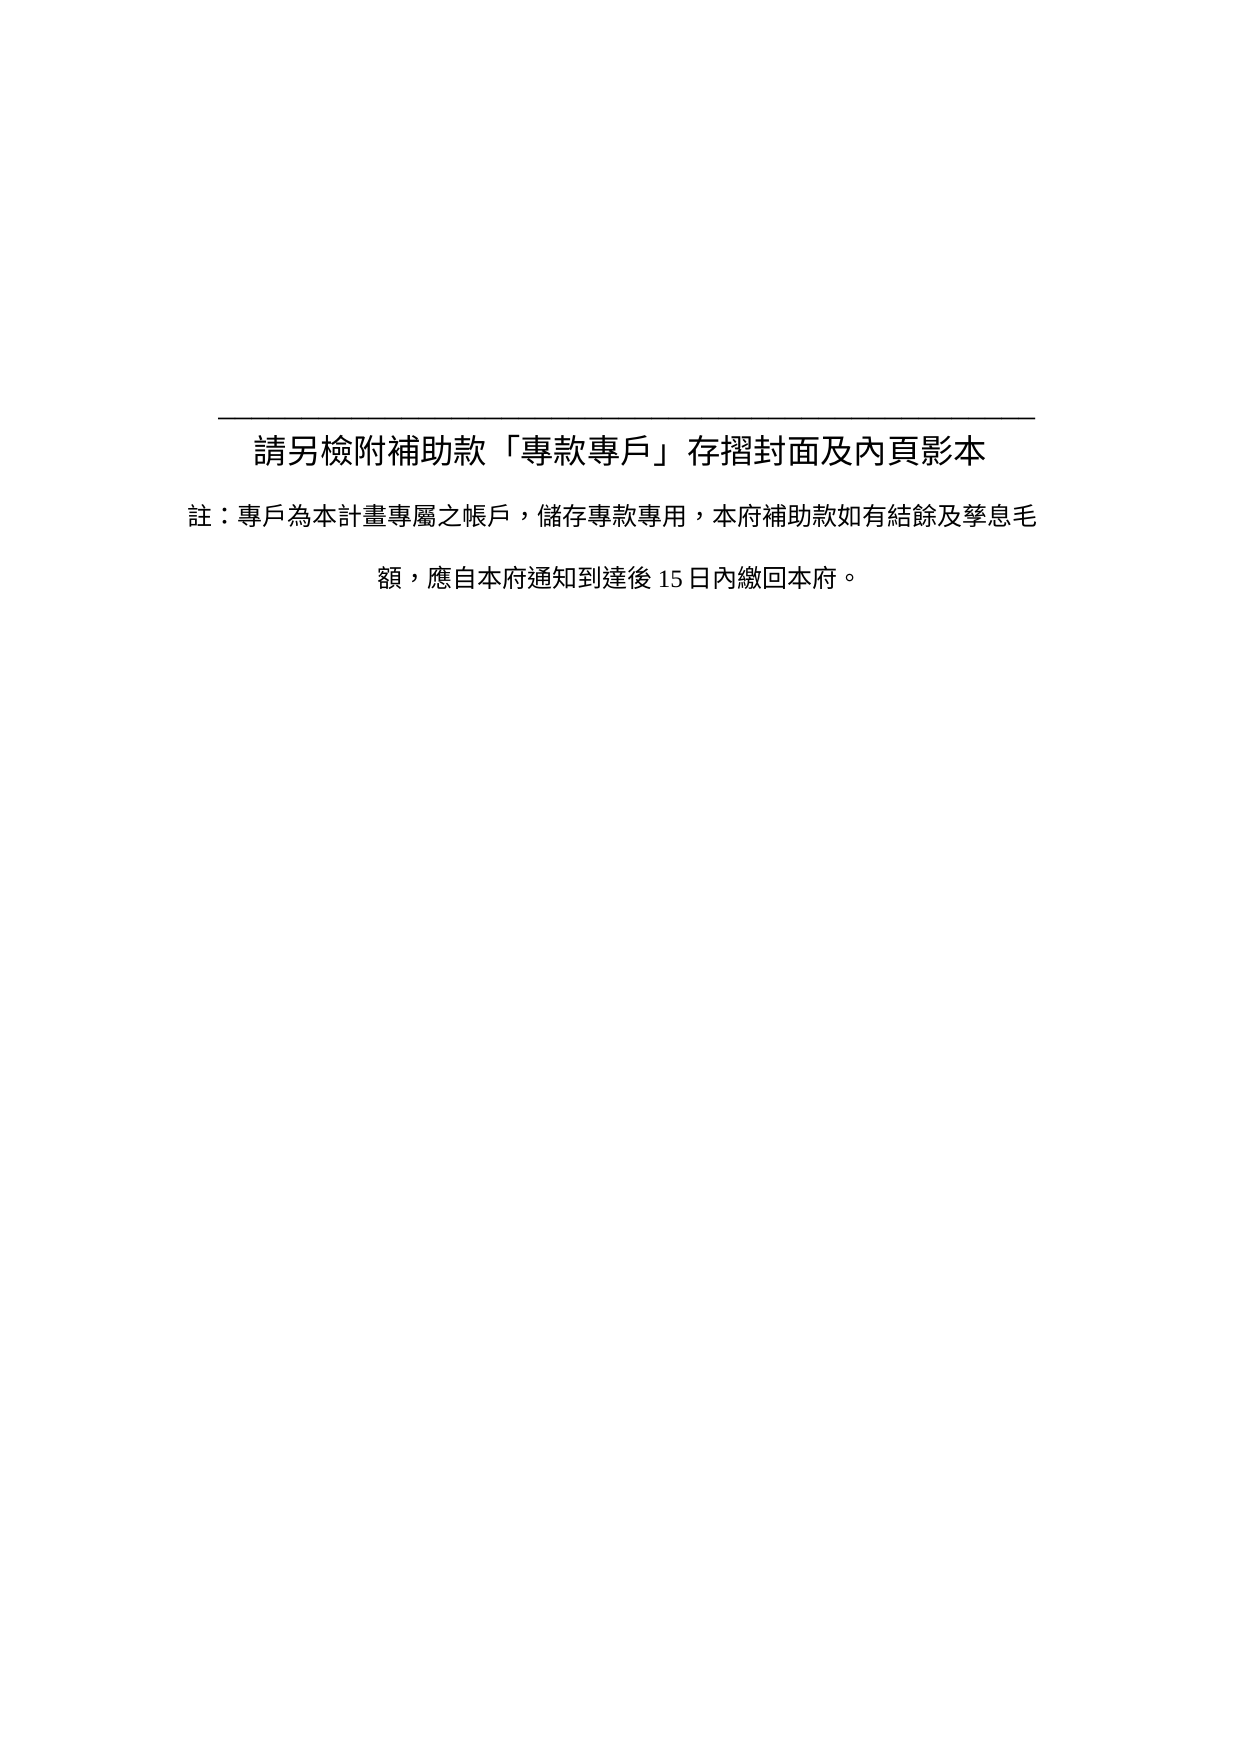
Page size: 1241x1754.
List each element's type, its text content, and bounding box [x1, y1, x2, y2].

text 額，應自本府通知到達後15日內繳回本府。 [118, 535, 1122, 598]
text _________________________________________________ [118, 377, 1122, 425]
text 註：專戶為本計畫專屬之帳戶，儲存專款專用，本府補助款如有結餘及孳息毛 [0, 473, 1122, 535]
text 請另檢附補助款「專款專戶」存摺封面及內頁影本 [118, 425, 1122, 473]
